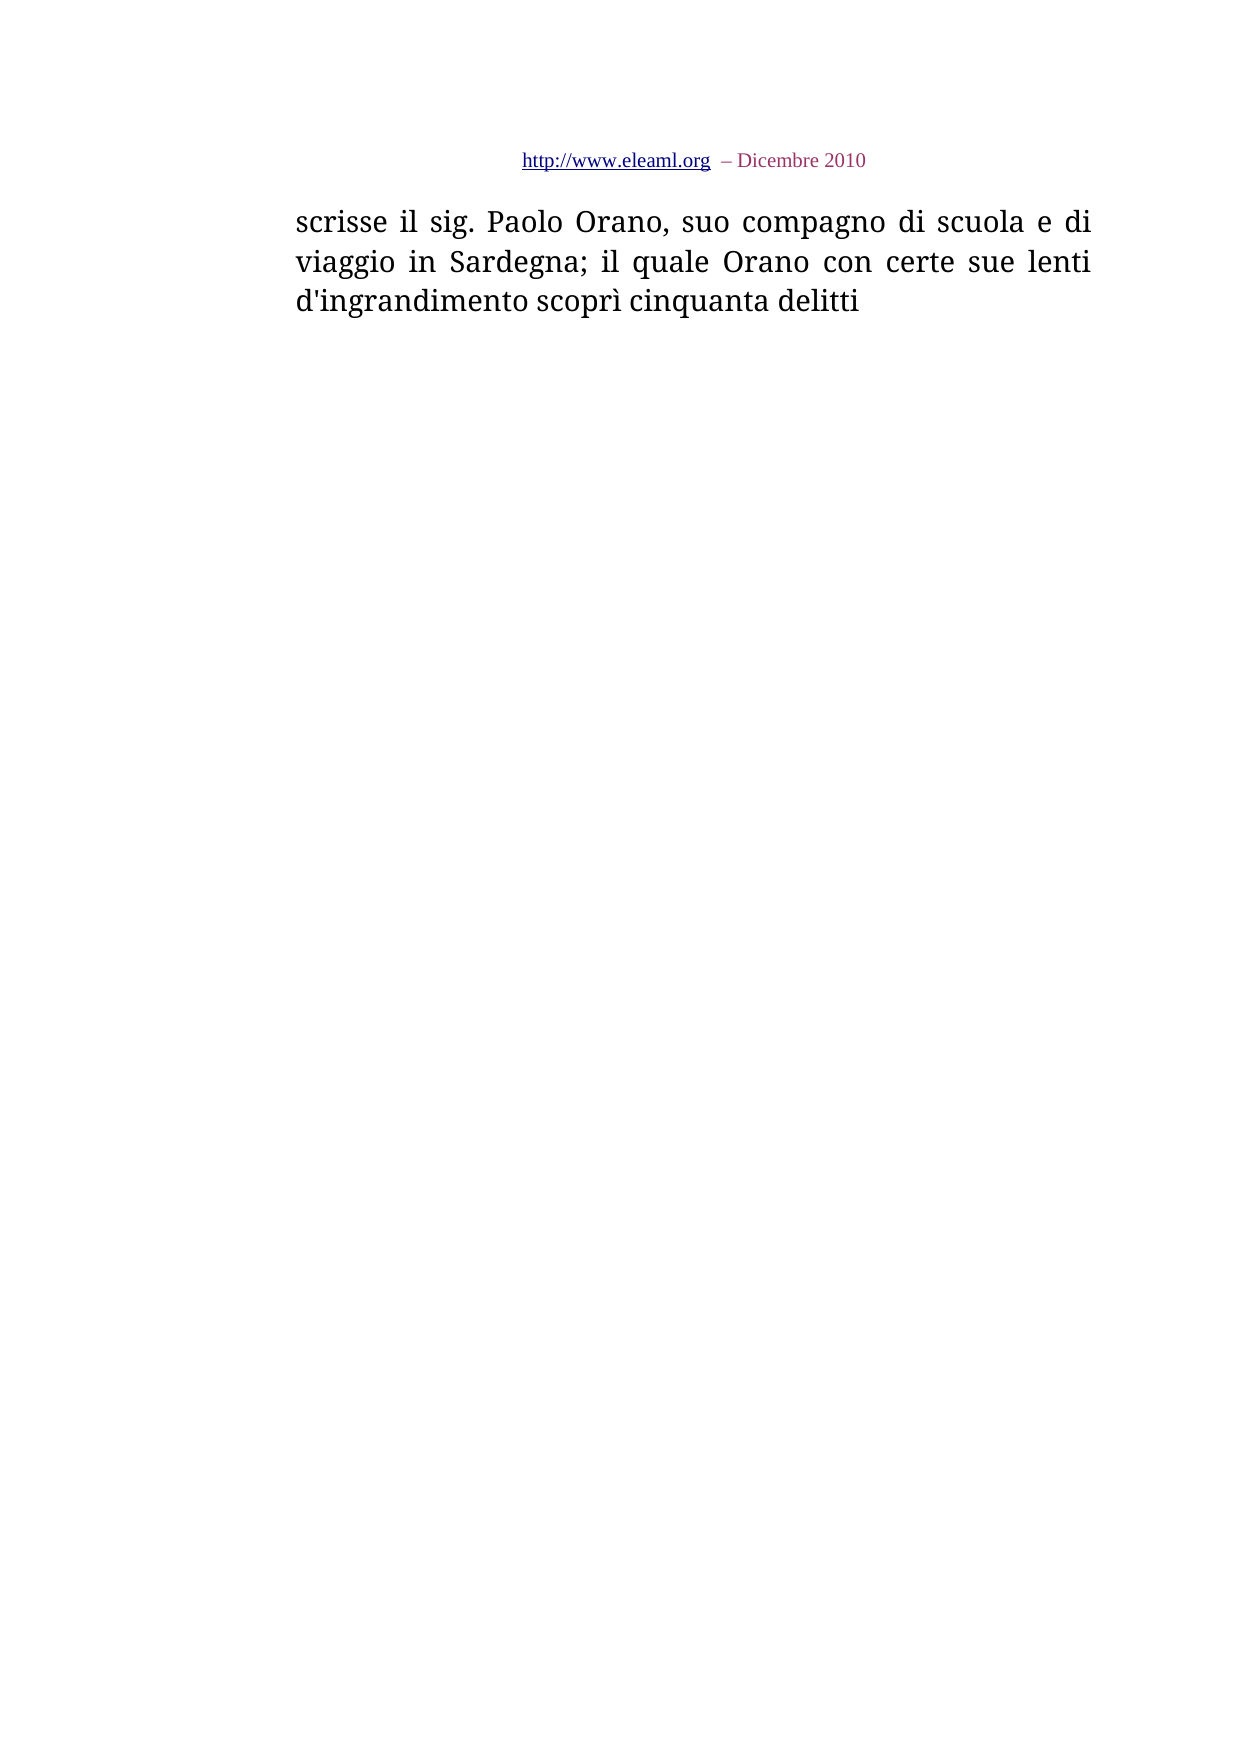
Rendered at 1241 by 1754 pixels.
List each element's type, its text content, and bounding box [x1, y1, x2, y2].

text scrisse il sig. Paolo Orano, suo compagno di scuola e di viaggio in Sardegna; il quale Orano con certe sue lenti d'ingrandimento scoprì cinquanta delitti [295, 201, 1092, 320]
